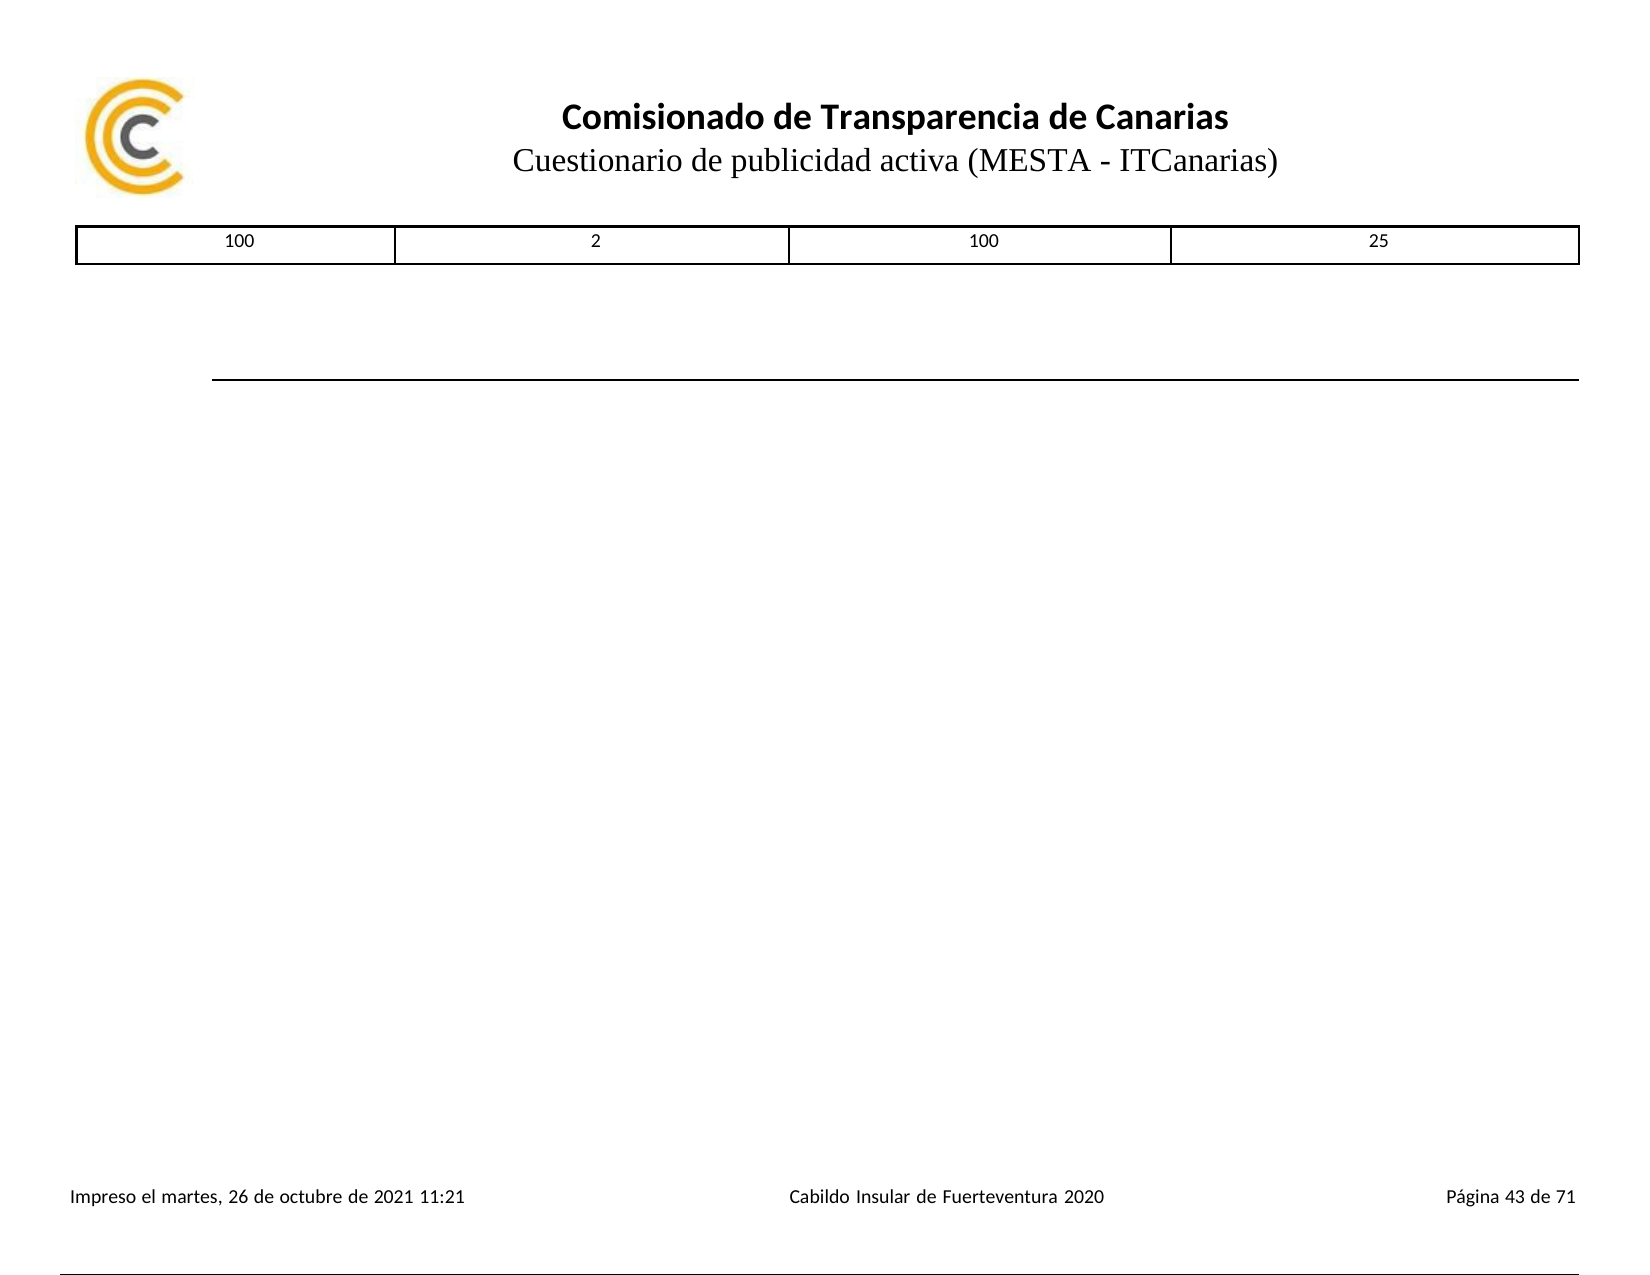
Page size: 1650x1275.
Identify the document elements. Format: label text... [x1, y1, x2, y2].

table_cell 100 [790, 228, 1170, 263]
table_cell 2 [396, 228, 788, 263]
table_cell 25 [1172, 228, 1578, 263]
table_cell 100 [78, 228, 394, 263]
